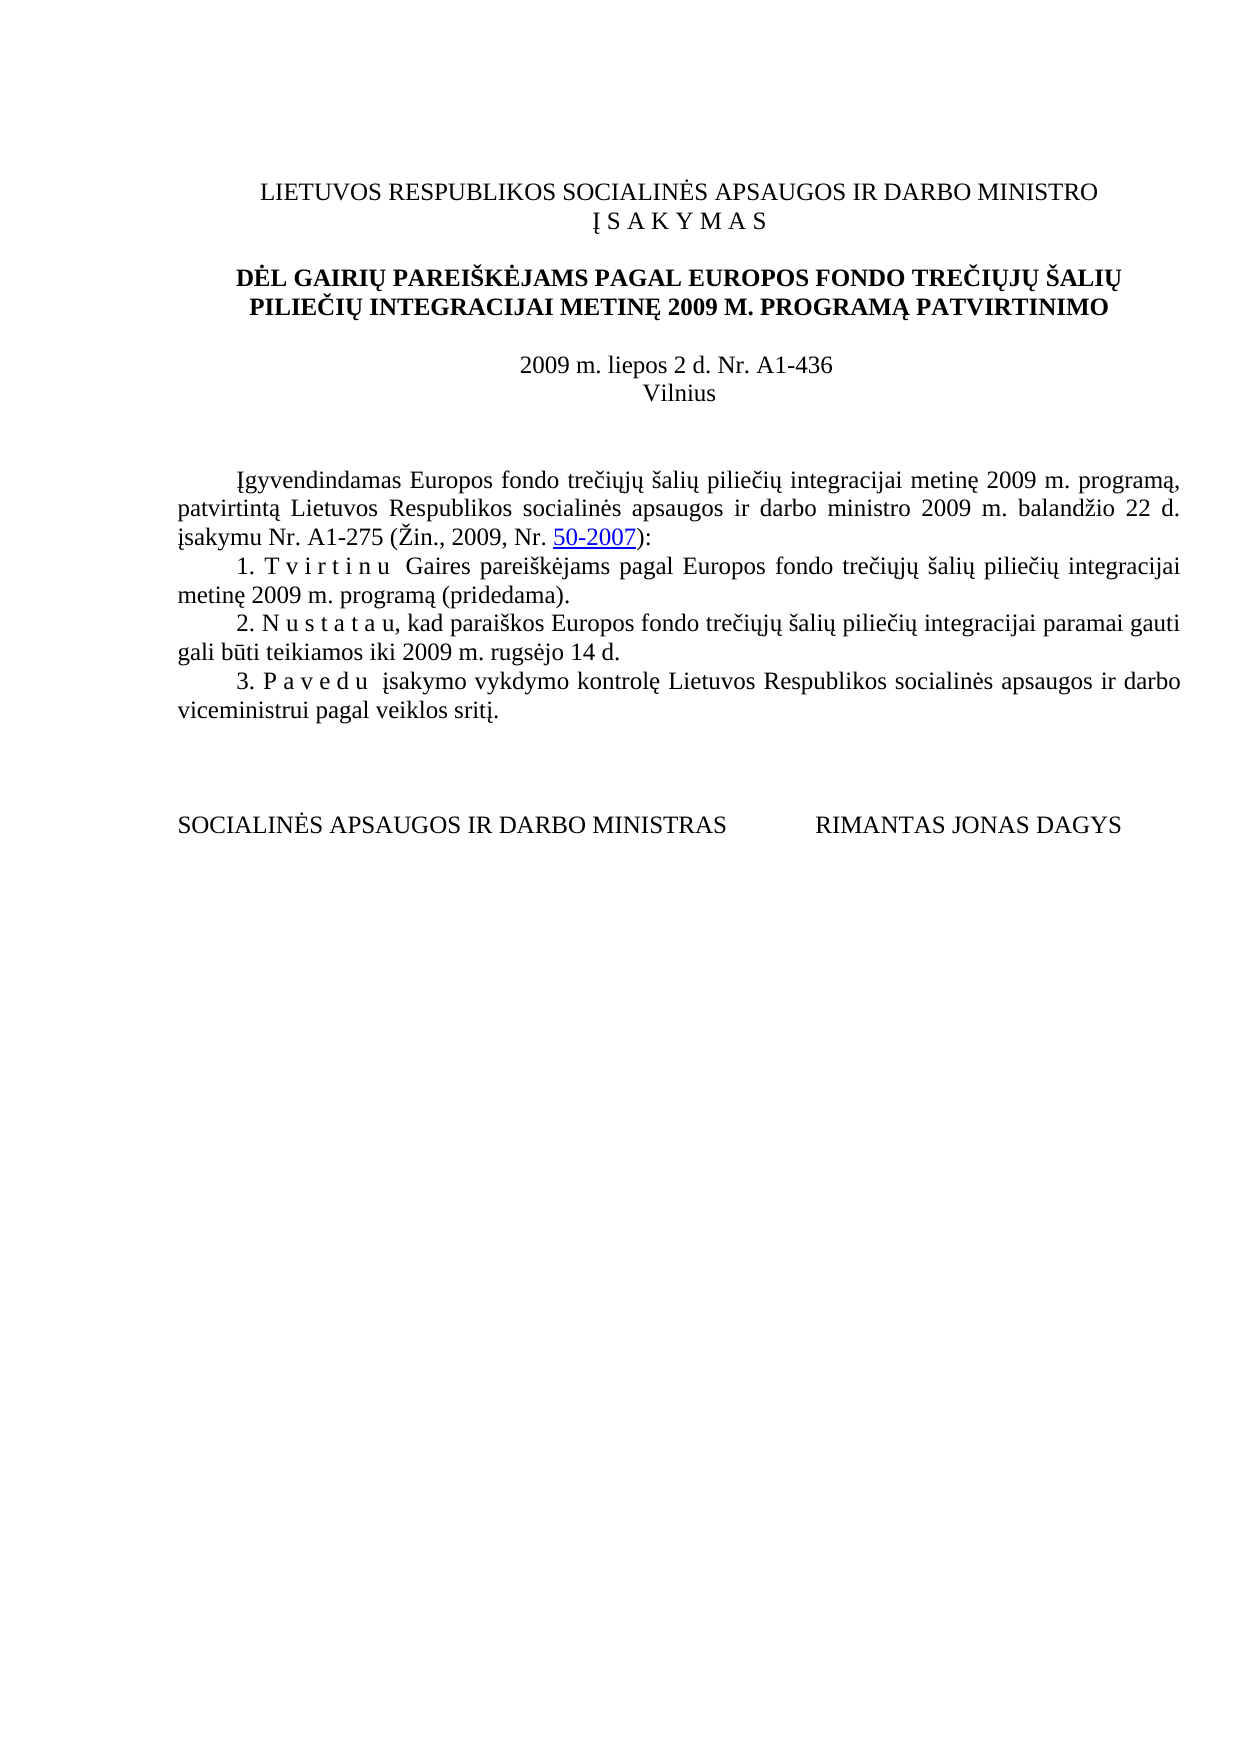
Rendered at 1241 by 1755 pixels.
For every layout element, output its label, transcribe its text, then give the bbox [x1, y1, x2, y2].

text Įgyvendindamas Europos fondo trečiųjų šalių piliečių integracijai metinę 2009 m. programą, patvirtintą Lietuvos Respublikos socialinės apsaugos ir darbo ministro 2009 m. balandžio 22 d. įsakymu Nr. A1-275 (Žin., 2009, Nr. 50-2007): [177, 465, 1181, 551]
text 1. Tvirtinu Gaires pareiškėjams pagal Europos fondo trečiųjų šalių piliečių integracijai metinę 2009 m. programą (pridedama). [177, 551, 1181, 608]
text 2. Nustatau, kad paraiškos Europos fondo trečiųjų šalių piliečių integracijai paramai gauti gali būti teikiamos iki 2009 m. rugsėjo 14 d. [177, 608, 1181, 666]
text Vilnius [177, 378, 1181, 407]
text 2009 m. liepos 2 d. Nr. A1-436 [177, 350, 1181, 378]
text DĖL gairių pareiškėjams pagal europos fondo TREČIŲJŲ ŠALIŲ PILIEČIŲ INTEGRACIJAI metinĘ 2009 m. programĄ patvirtinimo [177, 263, 1181, 321]
text LIETUVOS RESPUBLIKOS SOCIALINĖS APSAUGOS IR DARBO MINISTRO [177, 177, 1181, 206]
text Socialinės apsaugos ir darbo ministras Rimantas Jonas Dagys [177, 810, 1181, 838]
text ĮSAKYMAS [177, 206, 1181, 235]
text 3. Pavedu įsakymo vykdymo kontrolę Lietuvos Respublikos socialinės apsaugos ir darbo viceministrui pagal veiklos sritį. [177, 666, 1181, 723]
